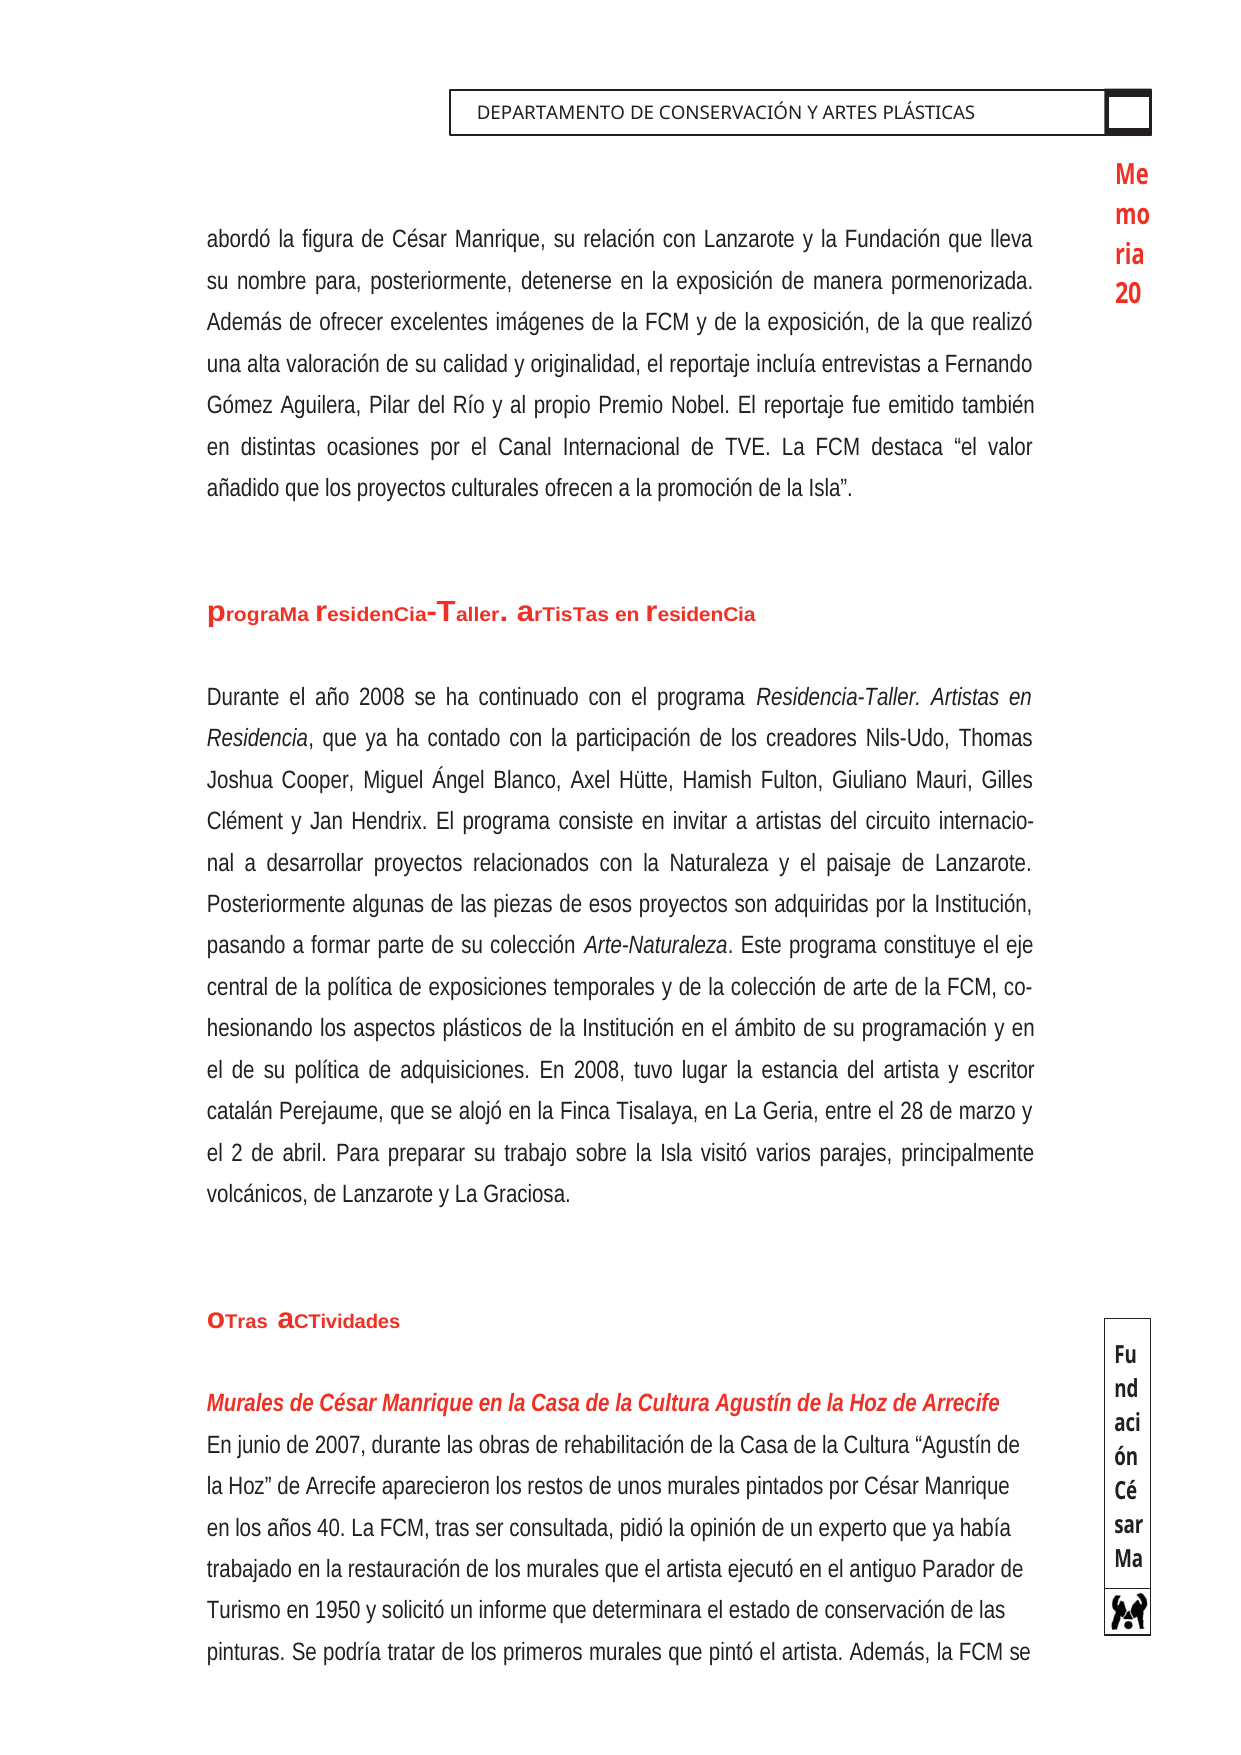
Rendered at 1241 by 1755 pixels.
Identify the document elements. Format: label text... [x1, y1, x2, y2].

text Durante el año 2008 se ha continuado con el programa Residencia-Taller. Artistas en Residencia, que ya ha contado con la participación de los creadores Nils-Udo, Thomas Joshua Cooper, Miguel Ángel Blanco, Axel Hütte, Hamish Fulton, Giuliano Mauri, Gilles Clément y Jan Hendrix. El programa consiste en invitar a artistas del circuito internacio-nal a desarrollar proyectos relacionados con la Naturaleza y el paisaje de Lanzarote. Posteriormente algunas de las piezas de esos proyectos son adquiridas por la Institución, pasando a formar parte de su colección Arte-Naturaleza. Este programa constituye el eje central de la política de exposiciones temporales y de la colección de arte de la FCM, co-hesionando los aspectos plásticos de la Institución en el ámbito de su programación y en el de su política de adquisiciones. En 2008, tuvo lugar la estancia del artista y escritor catalán Perejaume, que se alojó en la Finca Tisalaya, en La Geria, entre el 28 de marzo y el 2 de abril. Para preparar su trabajo sobre la Isla visitó varios parajes, principalmente volcánicos, de Lanzarote y La Graciosa. [207, 682, 1034, 1208]
text abordó la figura de César Manrique, su relación con Lanzarote y la Fundación que lleva su nombre para, posteriormente, detenerse en la exposición de manera pormenorizada. Además de ofrecer excelentes imágenes de la FCM y de la exposición, de la que realizó una alta valoración de su calidad y originalidad, el reportaje incluía entrevistas a Fernando Gómez Aguilera, Pilar del Río y al propio Premio Nobel. El reportaje fue emitido también en distintas ocasiones por el Canal Internacional de TVE. La FCM destaca “el valor añadido que los proyectos culturales ofrecen a la promoción de la Isla”. [207, 224, 1035, 502]
text oTras aCTividades [207, 1301, 1063, 1334]
text Murales de César Manrique en la Casa de la Cultura Agustín de la Hoz de Arrecife En junio de 2007, durante las obras de rehabilitación de la Casa de la Cultura “Agustín de la Hoz” de Arrecife aparecieron los restos de unos murales pintados por César Manrique en los años 40. La FCM, tras ser consultada, pidió la opinión de un experto que ya había trabajado en la restauración de los murales que el artista ejecutó en el antiguo Parador de Turismo en 1950 y solicitó un informe que determinara el estado de conservación de las pinturas. Se podría tratar de los primeros murales que pintó el artista. Además, la FCM se [207, 1388, 1034, 1666]
text Memoria 2008 [1115, 153, 1151, 306]
text Fundación César Manrique [1114, 1336, 1145, 1574]
text prograMa residenCia-Taller. arTisTas en residenCia [207, 594, 1063, 628]
